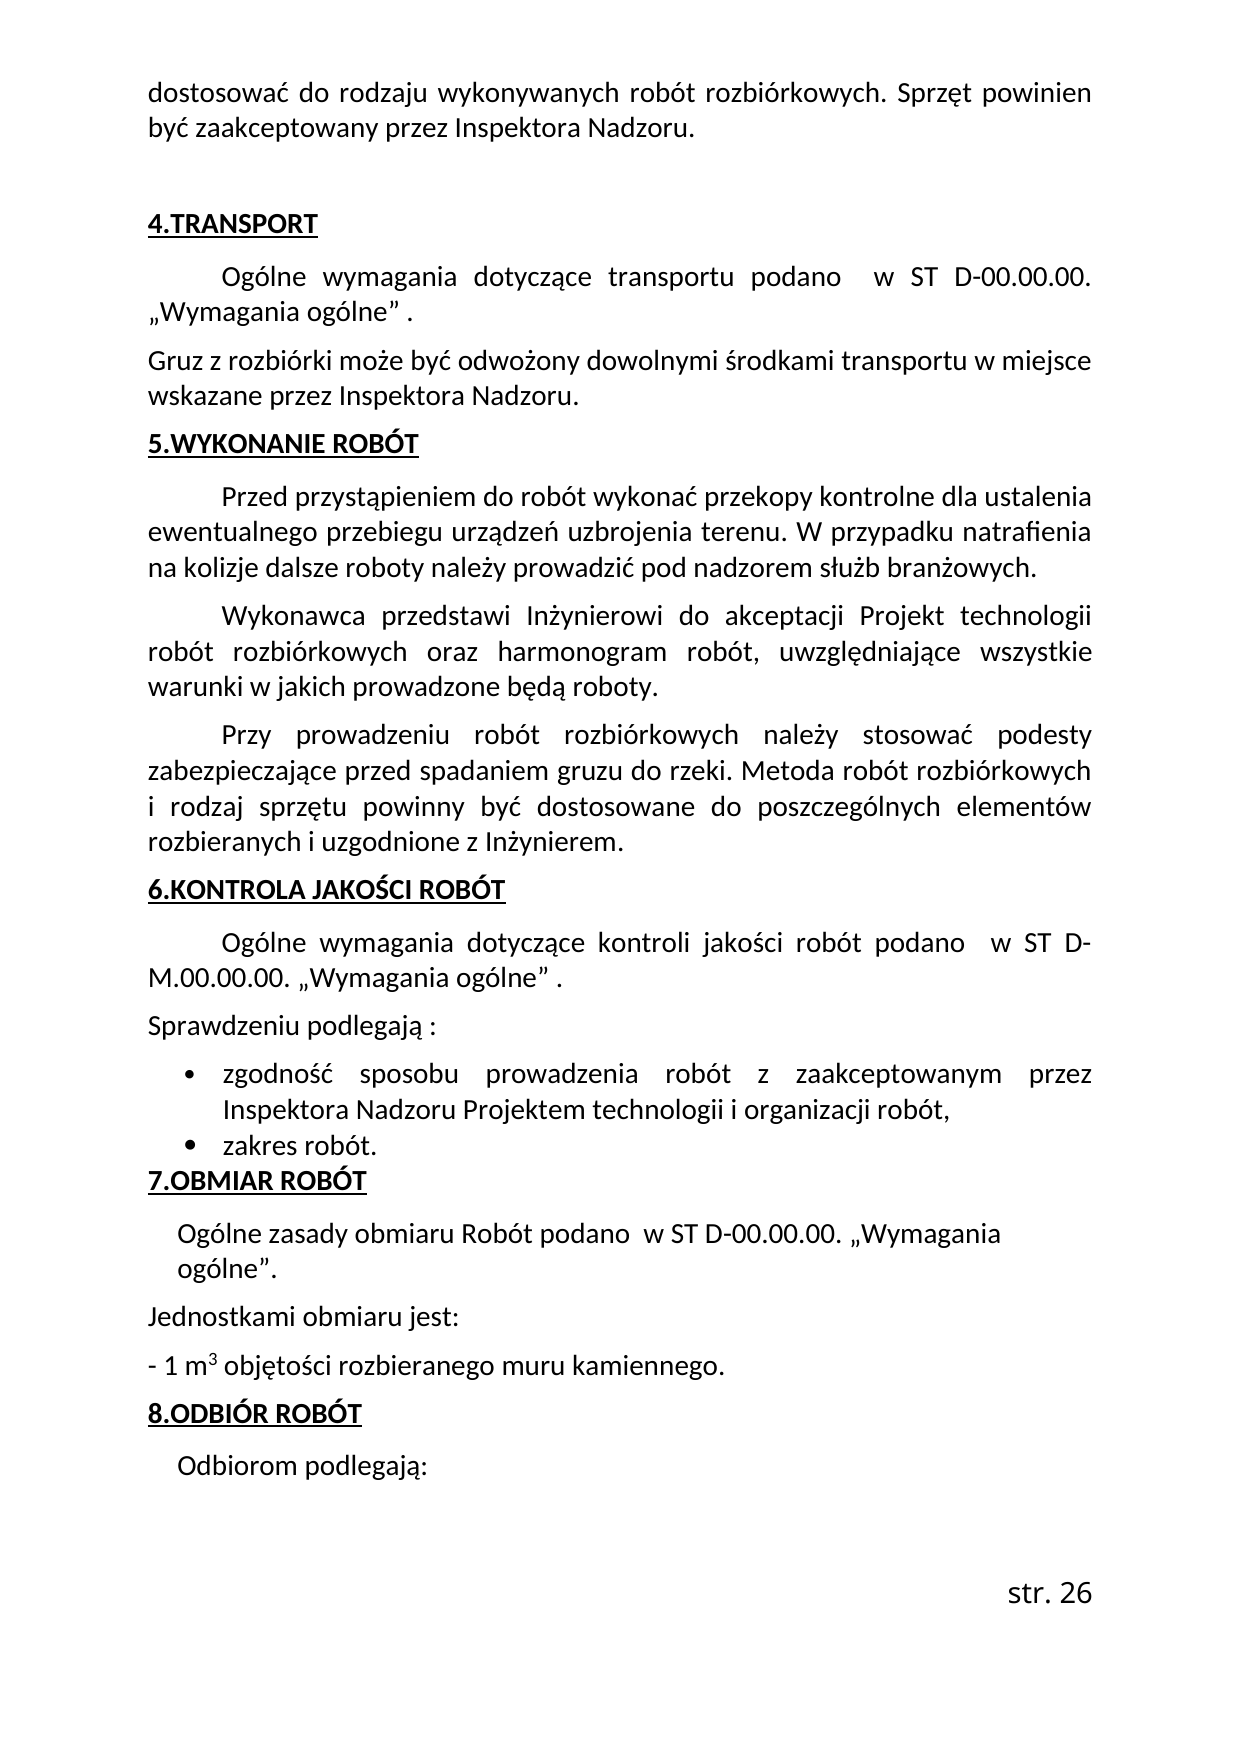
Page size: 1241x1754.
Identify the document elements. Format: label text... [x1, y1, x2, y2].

text 7.OBMIAR ROBÓT [148, 1162, 1093, 1198]
text 5.WYKONANIE ROBÓT [148, 425, 1093, 461]
text Ogólne zasady obmiaru Robót podano w ST D-00.00.00. „Wymagania ogólne”. [177, 1215, 1093, 1286]
text dostosować do rodzaju wykonywanych robót rozbiórkowych. Sprzęt powinien być zaakceptowany przez Inspektora Nadzoru. [148, 74, 1093, 145]
list zakres robót. [185, 1127, 1093, 1162]
text Odbiorom podlegają: [177, 1447, 1093, 1483]
text Jednostkami obmiaru jest: [148, 1298, 1093, 1334]
text Gruz z rozbiórki może być odwożony dowolnymi środkami transportu w miejsce wskazane przez Inspektora Nadzoru. [148, 342, 1093, 413]
text - 1 m3 objętości rozbieranego muru kamiennego. [148, 1347, 1093, 1382]
text Wykonawca przedstawi Inżynierowi do akceptacji Projekt technologii robót rozbiórkowych oraz harmonogram robót, uwzględniające wszystkie warunki w jakich prowadzone będą roboty. [148, 597, 1093, 704]
text 8.ODBIÓR ROBÓT [148, 1395, 1093, 1430]
list zgodność sposobu prowadzenia robót z zaakceptowanym przez Inspektora Nadzoru Projektem technologii i organizacji robót, [185, 1056, 1093, 1127]
text Ogólne wymagania dotyczące kontroli jakości robót podano w ST D-M.00.00.00. „Wymagania ogólne” . [148, 924, 1093, 995]
text Przy prowadzeniu robót rozbiórkowych należy stosować podesty zabezpieczające przed spadaniem gruzu do rzeki. Metoda robót rozbiórkowych i rodzaj sprzętu powinny być dostosowane do poszczególnych elementów rozbieranych i uzgodnione z Inżynierem. [148, 716, 1093, 859]
text Przed przystąpieniem do robót wykonać przekopy kontrolne dla ustalenia ewentualnego przebiegu urządzeń uzbrojenia terenu. W przypadku natrafienia na kolizje dalsze roboty należy prowadzić pod nadzorem służb branżowych. [148, 478, 1093, 584]
text Sprawdzeniu podlegają : [148, 1007, 1093, 1043]
text Ogólne wymagania dotyczące transportu podano w ST D-00.00.00. „Wymagania ogólne” . [148, 258, 1093, 329]
text 4.TRANSPORT [148, 206, 1093, 241]
text 6.KONTROLA JAKOŚCI ROBÓT [148, 871, 1093, 907]
